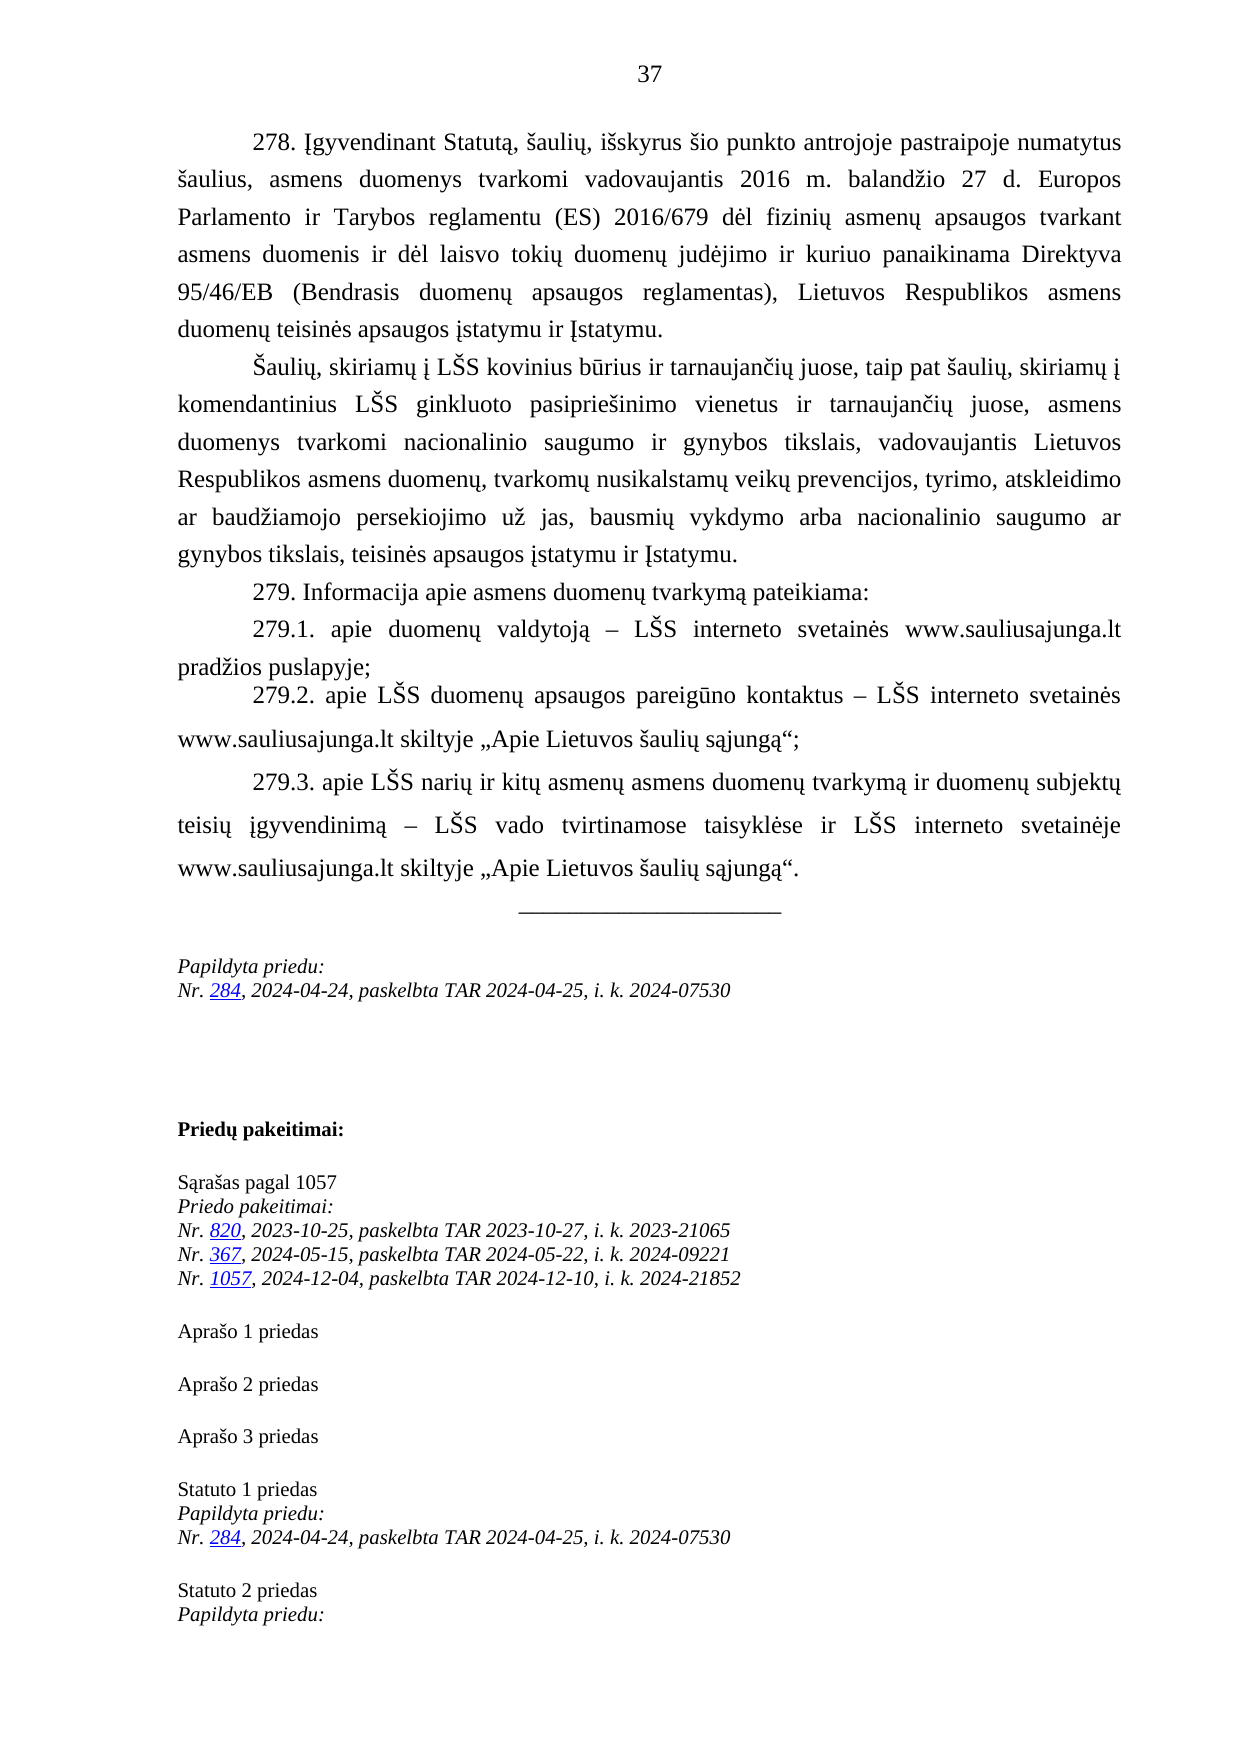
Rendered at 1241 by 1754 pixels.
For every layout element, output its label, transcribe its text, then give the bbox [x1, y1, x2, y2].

text 278. Įgyvendinant Statutą, šaulių, išskyrus šio punkto antrojoje pastraipoje numatytus šaulius, asmens duomenys tvarkomi vadovaujantis 2016 m. balandžio 27 d. Europos Parlamento ir Tarybos reglamentu (ES) 2016/679 dėl fizinių asmenų apsaugos tvarkant asmens duomenis ir dėl laisvo tokių duomenų judėjimo ir kuriuo panaikinama Direktyva 95/46/EB (Bendrasis duomenų apsaugos reglamentas), Lietuvos Respublikos asmens duomenų teisinės apsaugos įstatymu ir Įstatymu. [177, 118, 1122, 343]
text Papildyta priedu: [177, 954, 1122, 978]
text Aprašo 2 priedas [177, 1372, 1122, 1396]
text Šaulių, skiriamų į LŠS kovinius būrius ir tarnaujančių juose, taip pat šaulių, skiriamų į komendantinius LŠS ginkluoto pasipriešinimo vienetus ir tarnaujančių juose, asmens duomenys tvarkomi nacionalinio saugumo ir gynybos tikslais, vadovaujantis Lietuvos Respublikos asmens duomenų, tvarkomų nusikalstamų veikų prevencijos, tyrimo, atskleidimo ar baudžiamojo persekiojimo už jas, bausmių vykdymo arba nacionalinio saugumo ar gynybos tikslais, teisinės apsaugos įstatymu ir Įstatymu. [177, 343, 1122, 568]
text Statuto 1 priedas [177, 1477, 1122, 1501]
text 279. Informacija apie asmens duomenų tvarkymą pateikiama: [177, 568, 1122, 606]
text 279.3. apie LŠS narių ir kitų asmenų asmens duomenų tvarkymą ir duomenų subjektų teisių įgyvendinimą – LŠS vado tvirtinamose taisyklėse ir LŠS interneto svetainėje www.sauliusajunga.lt skiltyje „Apie Lietuvos šaulių sąjungą“. [177, 767, 1122, 882]
text Aprašo 1 priedas [177, 1319, 1122, 1343]
text Nr. 284, 2024-04-24, paskelbta TAR 2024-04-25, i. k. 2024-07530 [177, 978, 1122, 1002]
text Papildyta priedu: [177, 1602, 1122, 1626]
text Nr. 367, 2024-05-15, paskelbta TAR 2024-05-22, i. k. 2024-09221 [177, 1242, 1122, 1266]
text Statuto 2 priedas [177, 1578, 1122, 1602]
text Nr. 820, 2023-10-25, paskelbta TAR 2023-10-27, i. k. 2023-21065 [177, 1218, 1122, 1242]
text Nr. 284, 2024-04-24, paskelbta TAR 2024-04-25, i. k. 2024-07530 [177, 1525, 1122, 1549]
text Aprašo 3 priedas [177, 1424, 1122, 1448]
text Priedų pakeitimai: [177, 1117, 1122, 1141]
text Priedo pakeitimai: [177, 1194, 1122, 1218]
text 279.2. apie LŠS duomenų apsaugos pareigūno kontaktus – LŠS interneto svetainės www.sauliusajunga.lt skiltyje „Apie Lietuvos šaulių sąjungą“; [177, 681, 1122, 752]
text Nr. 1057, 2024-12-04, paskelbta TAR 2024-12-10, i. k. 2024-21852 [177, 1266, 1122, 1290]
text ––––––––––––––––––––– [177, 896, 1122, 925]
text Papildyta priedu: [177, 1501, 1122, 1525]
text Sąrašas pagal 1057 [177, 1170, 1122, 1194]
text 279.1. apie duomenų valdytoją – LŠS interneto svetainės www.sauliusajunga.lt pradžios puslapyje; [177, 606, 1122, 681]
